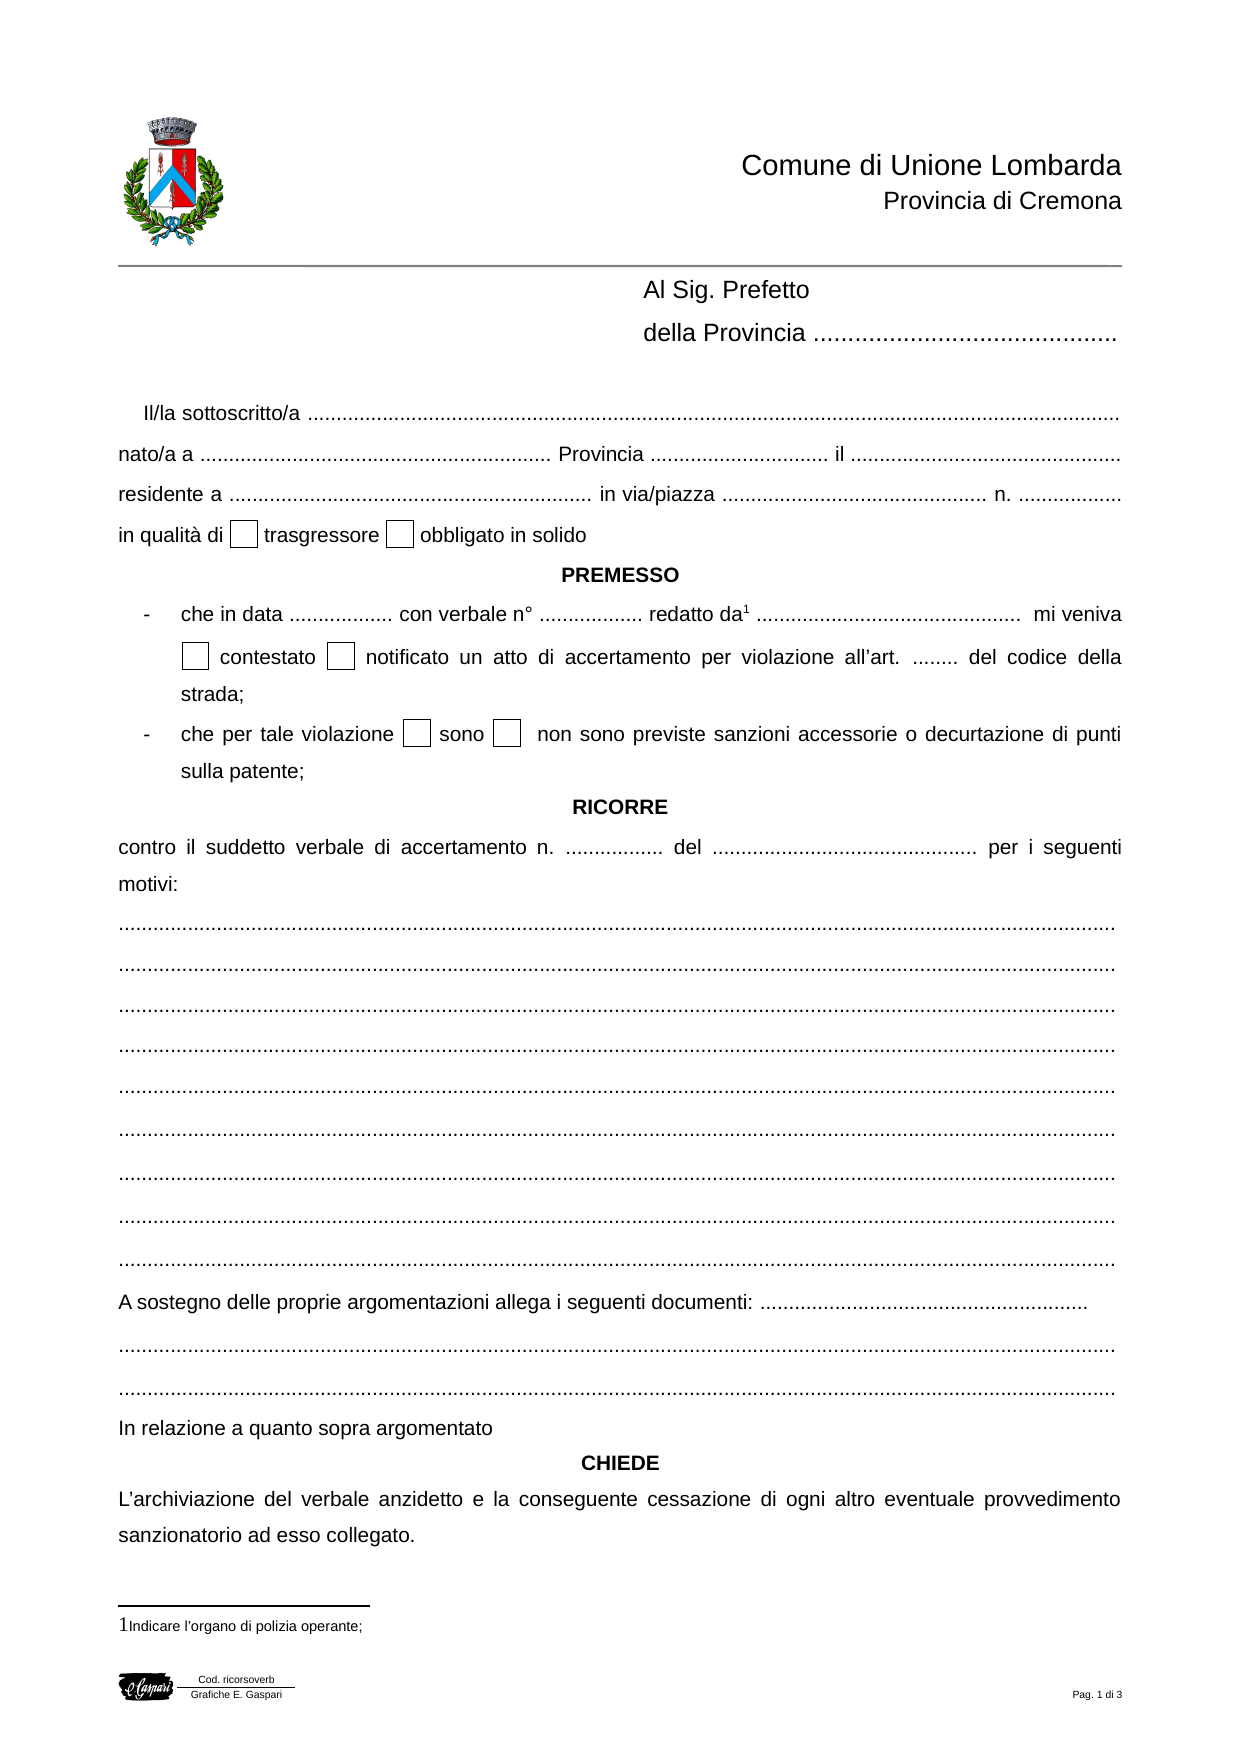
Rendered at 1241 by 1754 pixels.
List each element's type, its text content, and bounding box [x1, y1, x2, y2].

text Il/la sottoscritto/a ............................................................................................................................................. nato/a a ............................................................. Provincia ............................... il ............................................... residente a ............................................................... in via/piazza .............................................. n. .................. in qualità di trasgressore obbligato in solido [118, 397, 1122, 548]
picture [122, 117, 224, 248]
text CHIEDE [118, 1451, 1122, 1475]
text PREMESSO [118, 562, 1122, 586]
text Al Sig. Prefetto [643, 275, 1122, 303]
text ............................................................................................................................................................................. [118, 1329, 1122, 1358]
list che in data .................. con verbale n° .................. redatto da .............................................. mi veniva contestato notificato un atto di accertamento per violazione all’art. ........ del codice della strada; [143, 598, 1122, 706]
text A sostegno delle proprie argomentazioni allega i seguenti documenti: ......................................................... [118, 1286, 1122, 1315]
text ............................................................................................................................................................................. [118, 1243, 1122, 1272]
text ............................................................................................................................................................................. [118, 1372, 1122, 1401]
text L’archiviazione del verbale anzidetto e la conseguente cessazione di ogni altro eventuale provvedimento sanzionatorio ad esso collegato. [118, 1487, 1122, 1547]
text della Provincia ............................................ [643, 318, 1122, 347]
text RICORRE [118, 795, 1122, 819]
text ............................................................................................................................................................................. [118, 1157, 1122, 1185]
text ............................................................................................................................................................................. [118, 1200, 1122, 1228]
picture [118, 1672, 174, 1701]
text Comune di Unione Lombarda [224, 148, 1122, 181]
text ............................................................................................................................................................................. ............................................................................................................................................................................. ............................................................................................................................................................................. ............................................................................................................................................................................. ............................................................................................................................................................................. [118, 907, 1122, 1099]
text In relazione a quanto sopra argomentato [118, 1415, 1122, 1439]
list che per tale violazione sono non sono previste sanzioni accessorie o decurtazione di punti sulla patente; [143, 718, 1122, 783]
text ............................................................................................................................................................................. [118, 1113, 1122, 1142]
text contro il suddetto verbale di accertamento n. ................. del .............................................. per i seguenti motivi: [118, 831, 1122, 895]
text Provincia di Cremona [224, 186, 1122, 215]
list Indicare l’organo di polizia operante; [118, 1612, 1122, 1636]
